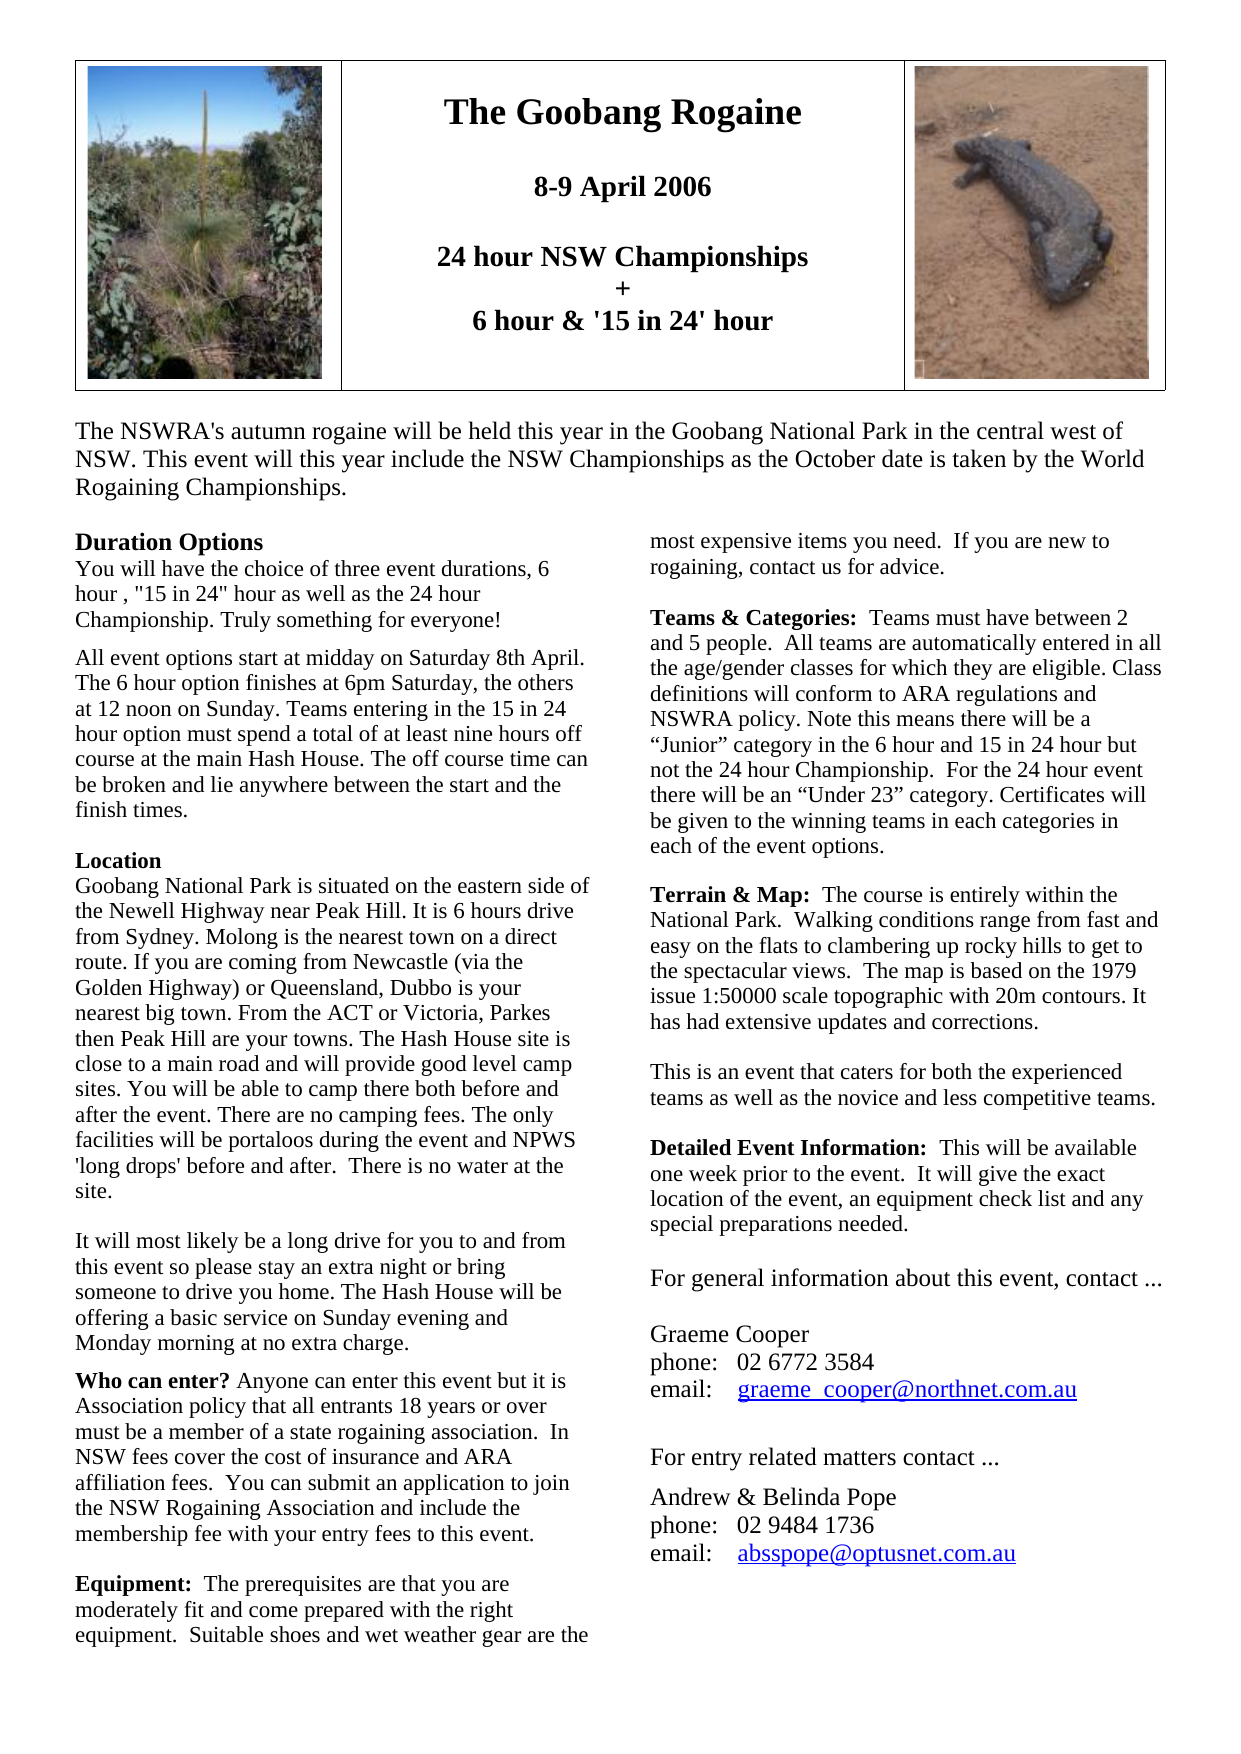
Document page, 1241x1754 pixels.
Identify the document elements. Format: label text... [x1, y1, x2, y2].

text Goobang National Park is situated on the eastern side of the Newell Highway near Peak Hill. It is 6 hours drive from Sydney. Molong is the nearest town on a direct route. If you are coming from Newcastle (via the Golden Highway) or Queensland, Dubbo is your nearest big town. From the ACT or Victoria, Parkes then Peak Hill are your towns. The Hash House site is close to a main road and will provide good level camp sites. You will be able to camp there both before and after the event. There are no camping fees. The only facilities will be portaloos during the event and NPWS 'long drops' before and after. There is no water at the site. [75, 873, 590, 1203]
picture [914, 66, 1149, 379]
text Teams & Categories: Teams must have between 2 and 5 people. All teams are automatically entered in all the age/gender classes for which they are eligible. Class definitions will conform to ARA regulations and NSWRA policy. Note this means there will be a “Junior” category in the 6 hour and 15 in 24 hour but not the 24 hour Championship. For the 24 hour event there will be an “Under 23” category. Certificates will be given to the winning teams in each categories in each of the event options. [650, 604, 1165, 859]
subtitle Location [75, 848, 590, 873]
text Duration Options [75, 528, 590, 556]
text Equipment: The prerequisites are that you are moderately fit and come prepared with the right equipment. Suitable shoes and wet weather gear are the [75, 1571, 590, 1648]
text Who can enter? Anyone can enter this event but it is Association policy that all entrants 18 years or over must be a member of a state rogaining association. In NSW fees cover the cost of insurance and ARA affiliation fees. You can submit an application to join the NSW Rogaining Association and include the membership fee with your entry fees to this event. [75, 1368, 590, 1546]
table_header [905, 61, 1165, 390]
text You will have the choice of three event durations, 6 hour , "15 in 24" hour as well as the 24 hour Championship. Truly something for everyone! [75, 556, 590, 632]
text All event options start at midday on Saturday 8th April. The 6 hour option finishes at 6pm Saturday, the others at 12 noon on Sunday. Teams entering in the 15 in 24 hour option must spend a total of at least nine hours off course at the main Hash House. The off course time can be broken and lie anywhere between the start and the finish times. [75, 645, 590, 823]
text For entry related matters contact ... [650, 1443, 1165, 1471]
picture [87, 66, 322, 379]
text For general information about this event, contact ... [650, 1264, 1165, 1292]
text The NSWRA's autumn rogaine will be held this year in the Goobang National Park in the central west of NSW. This event will this year include the NSW Championships as the October date is taken by the World Rogaining Championships. [75, 417, 1165, 501]
text It will most likely be a long drive for you to and from this event so please stay an extra night or bring someone to drive you home. The Hash House will be offering a basic service on Sunday evening and Monday morning at no extra charge. [75, 1228, 590, 1356]
table_header The Goobang Rogaine 8-9 April 2006 24 hour NSW Championships + 6 hour & '15 in 24' hour [342, 61, 904, 390]
text Graeme Cooper phone: 02 6772 3584 email: graeme_cooper@northnet.com.au [650, 1320, 1165, 1403]
text most expensive items you need. If you are new to rogaining, contact us for advice. [650, 528, 1165, 579]
text Terrain & Map: The course is entirely within the National Park. Walking conditions range from fast and easy on the flats to clambering up rocky hills to get to the spectacular views. The map is based on the 1979 issue 1:50000 scale topographic with 20m contours. It has had extensive updates and corrections. [650, 882, 1165, 1034]
text Detailed Event Information: This will be available one week prior to the event. It will give the exact location of the event, an equipment check list and any special preparations needed. [650, 1135, 1165, 1237]
table_header [76, 61, 341, 390]
text This is an event that caters for both the experienced teams as well as the novice and less competitive teams. [650, 1059, 1165, 1110]
text Andrew & Belinda Pope phone: 02 9484 1736 email: absspope@optusnet.com.au [650, 1483, 1165, 1567]
